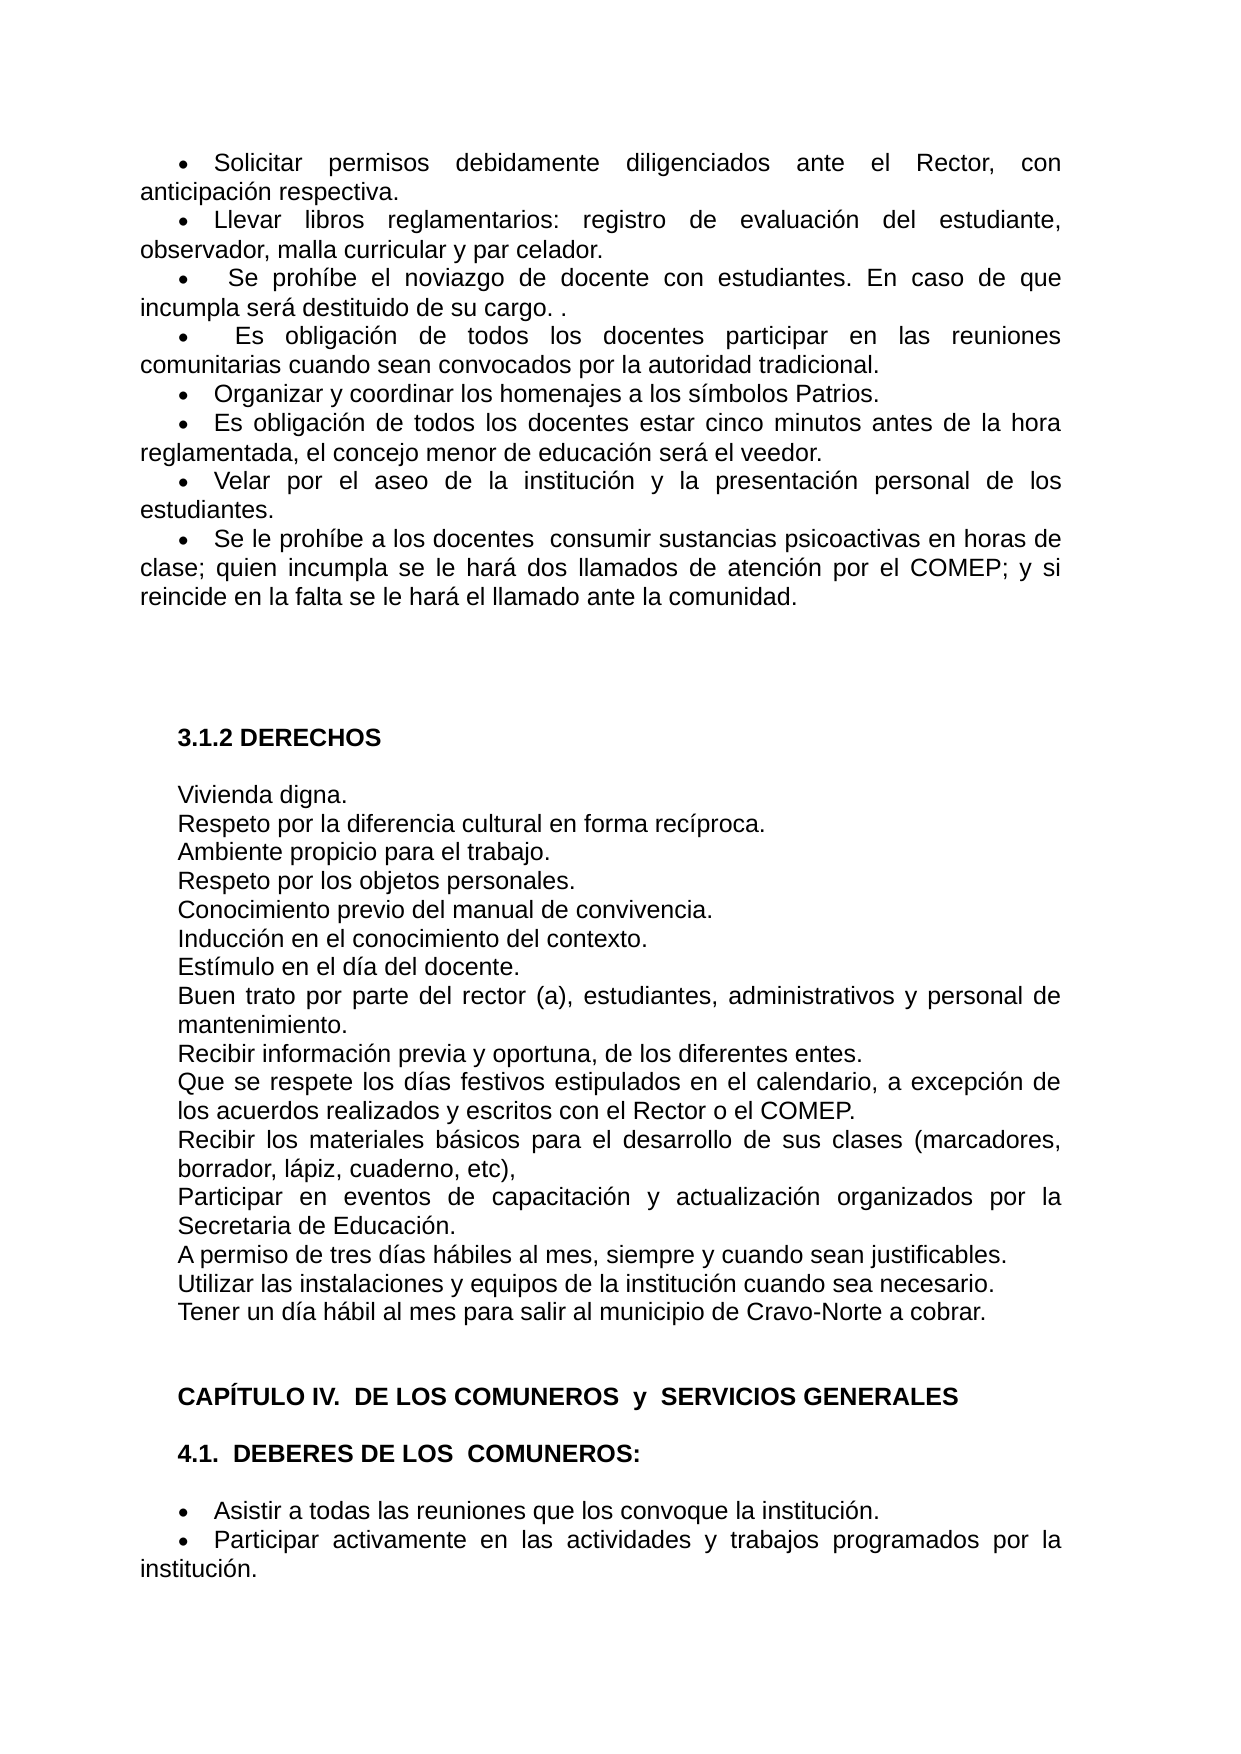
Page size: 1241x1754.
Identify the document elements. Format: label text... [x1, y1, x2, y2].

text Tener un día hábil al mes para salir al municipio de Cravo-Norte a cobrar. [177, 1297, 1063, 1326]
list Organizar y coordinar los homenajes a los símbolos Patrios. [140, 379, 1063, 408]
text Ambiente propicio para el trabajo. [177, 837, 1063, 866]
list Llevar libros reglamentarios: registro de evaluación del estudiante, observador, malla curricular y par celador. [140, 206, 1063, 263]
text Recibir los materiales básicos para el desarrollo de sus clases (marcadores, borrador, lápiz, cuaderno, etc), [177, 1125, 1063, 1182]
list Se prohíbe el noviazgo de docente con estudiantes. En caso de que incumpla será destituido de su cargo. . [140, 263, 1063, 321]
text Recibir información previa y oportuna, de los diferentes entes. [177, 1038, 1063, 1067]
text Vivienda digna. [177, 780, 1063, 808]
text Buen trato por parte del rector (a), estudiantes, administrativos y personal de mantenimiento. [177, 981, 1063, 1038]
list Asistir a todas las reuniones que los convoque la institución. [140, 1496, 1063, 1525]
text 3.1.2 DERECHOS [177, 723, 1063, 752]
text CAPÍTULO IV. DE LOS COMUNEROS y SERVICIOS GENERALES [177, 1382, 1063, 1411]
text Participar en eventos de capacitación y actualización organizados por la Secretaria de Educación. [177, 1182, 1063, 1240]
list Participar activamente en las actividades y trabajos programados por la institución. [140, 1525, 1063, 1583]
text Estímulo en el día del docente. [177, 952, 1063, 981]
text A permiso de tres días hábiles al mes, siempre y cuando sean justificables. [177, 1240, 1063, 1268]
list Velar por el aseo de la institución y la presentación personal de los estudiantes. [140, 466, 1063, 524]
text Conocimiento previo del manual de convivencia. [177, 895, 1063, 923]
text 4.1. DEBERES DE LOS COMUNEROS: [177, 1439, 1063, 1468]
text Que se respete los días festivos estipulados en el calendario, a excepción de los acuerdos realizados y escritos con el Rector o el COMEP. [177, 1067, 1063, 1125]
list Es obligación de todos los docentes participar en las reuniones comunitarias cuando sean convocados por la autoridad tradicional. [140, 321, 1063, 379]
text Inducción en el conocimiento del contexto. [177, 923, 1063, 952]
text Respeto por los objetos personales. [177, 866, 1063, 895]
list Solicitar permisos debidamente diligenciados ante el Rector, con anticipación respectiva. [140, 148, 1063, 206]
text Respeto por la diferencia cultural en forma recíproca. [177, 808, 1063, 837]
list Es obligación de todos los docentes estar cinco minutos antes de la hora reglamentada, el concejo menor de educación será el veedor. [140, 408, 1063, 466]
list Se le prohíbe a los docentes consumir sustancias psicoactivas en horas de clase; quien incumpla se le hará dos llamados de atención por el COMEP; y si reincide en la falta se le hará el llamado ante la comunidad. [140, 524, 1063, 611]
text Utilizar las instalaciones y equipos de la institución cuando sea necesario. [177, 1268, 1063, 1297]
